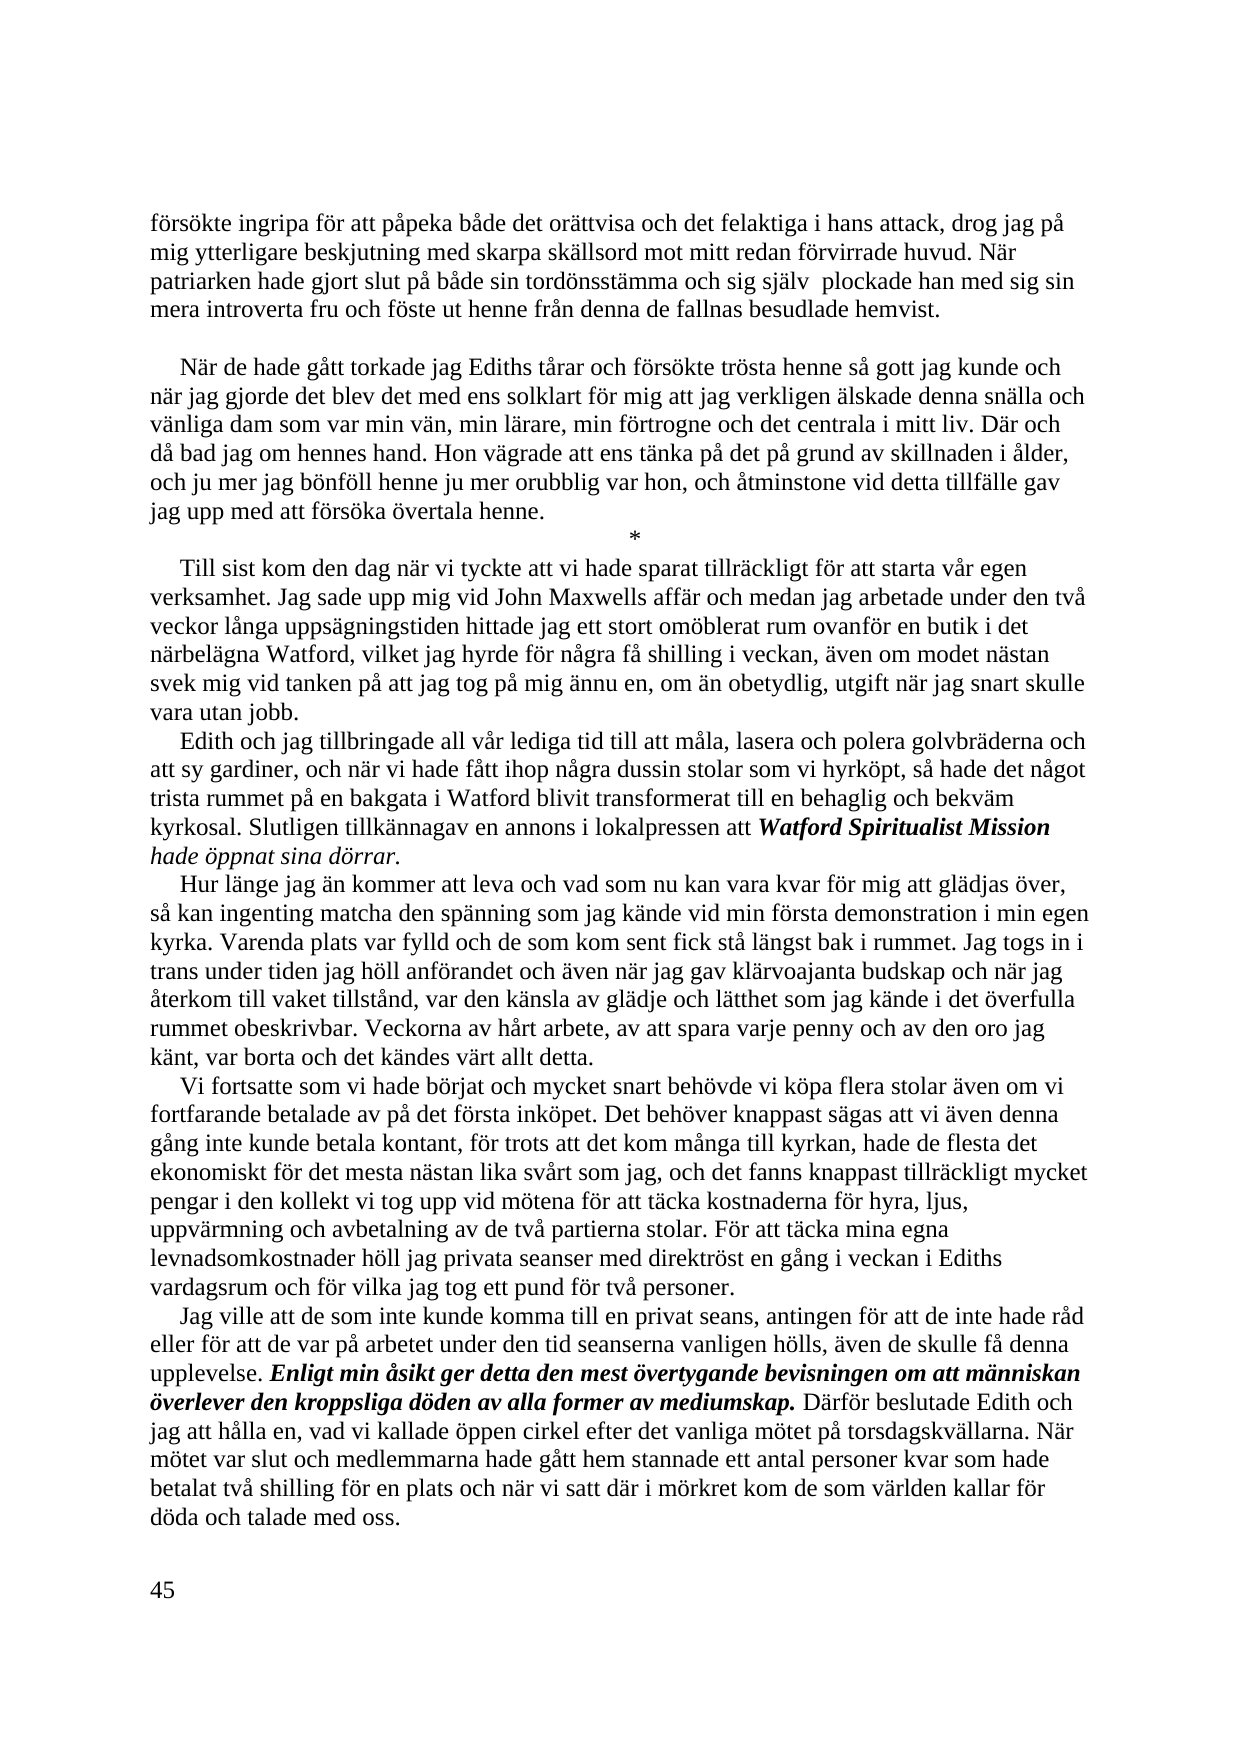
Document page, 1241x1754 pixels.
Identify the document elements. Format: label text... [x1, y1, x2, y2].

text Edith och jag tillbringade all vår lediga tid till att måla, lasera och polera golvbräderna och att sy gardiner, och när vi hade fått ihop några dussin stolar som vi hyrköpt, så hade det något trista rummet på en bakgata i Watford blivit trans­formerat till en behaglig och bekväm kyrkosal. Slutligen tillkän­nagav en annons i lokalpressen att Watford Spiritualist Mission hade öppnat sina dörrar. [150, 726, 1090, 869]
text * [150, 524, 1090, 553]
text Till sist kom den dag när vi tyckte att vi hade sparat tillräck­ligt för att starta vår egen verksamhet. Jag sade upp mig vid John Maxwells affär och medan jag arbetade under den två veckor långa uppsägningstiden hittade jag ett stort omöblerat rum ovan­för en butik i det närbelägna Watford, vilket jag hyrde för några få shilling i veckan, även om modet nästan svek mig vid tanken på att jag tog på mig ännu en, om än obetydlig, utgift när jag snart skulle vara utan jobb. [150, 553, 1090, 726]
text Hur länge jag än kommer att leva och vad som nu kan vara kvar för mig att glädjas över, så kan ingenting matcha den spänning som jag kände vid min första demonstration i min egen kyrka. Varenda plats var fylld och de som kom sent fick stå längst bak i rummet. Jag togs in i trans under tiden jag höll anförandet och även när jag gav klärvoajanta budskap och när jag återkom till vaket tillstånd, var den känsla av glädje och lätthet som jag kände i det överfulla rummet obeskrivbar. Veckorna av hårt arbete, av att spara varje penny och av den oro jag känt, var borta och det kändes värt allt detta. [150, 869, 1090, 1071]
text Vi fortsatte som vi hade börjat och mycket snart behövde vi köpa flera stolar även om vi fortfarande betalade av på det för­sta inköpet. Det behöver knappast sägas att vi även denna gång inte kunde betala kontant, för trots att det kom många till kyr­kan, hade de flesta det ekonomiskt för det mesta nästan lika svårt som jag, och det fanns knappast tillräckligt mycket pengar i den kollekt vi tog upp vid mötena för att täcka kostnaderna för hyra, ljus, uppvärmning och avbetalning av de två partierna stolar. För att täcka mina egna levnadsomkostnader höll jag privata seanser med direktröst en gång i veckan i Ediths vardagsrum och för vilka jag tog ett pund för två personer. [150, 1071, 1090, 1301]
text När de hade gått torkade jag Ediths tårar och försökte trösta henne så gott jag kunde och när jag gjorde det blev det med ens solklart för mig att jag verkligen älskade denna snälla och vänliga dam som var min vän, min lärare, min förtrogne och det centrala i mitt liv. Där och då bad jag om hennes hand. Hon vägrade att ens tänka på det på grund av skillnaden i ålder, och ju mer jag bönföll henne ju mer orubblig var hon, och åtminstone vid detta tillfälle gav jag upp med att försöka övertala henne. [150, 352, 1090, 524]
text försökte ingripa för att påpeka både det orättvisa och det felaktiga i hans attack, drog jag på mig ytterligare beskjutning med skarpa skällsord mot mitt redan förvirrade huvud. När patriarken hade gjort slut på både sin tordönsstämma och sig själv plockade han med sig sin mera introverta fru och föste ut henne från denna de fallnas besudlade hemvist. [150, 208, 1090, 323]
text Jag ville att de som inte kunde komma till en privat seans, antingen för att de inte hade råd eller för att de var på arbetet under den tid seanserna vanligen hölls, även de skulle få denna upplevelse. Enligt min åsikt ger detta den mest övertygande bevisningen om att människan överlever den kroppsliga döden av alla former av mediumskap. Därför beslutade Edith och jag att hålla en, vad vi kallade öppen cirkel efter det vanliga mötet på torsdagskvällarna. När mötet var slut och medlemmarna hade gått hem stannade ett antal personer kvar som hade betalat två shilling för en plats och när vi satt där i mörkret kom de som världen kallar för döda och talade med oss. [150, 1301, 1090, 1531]
